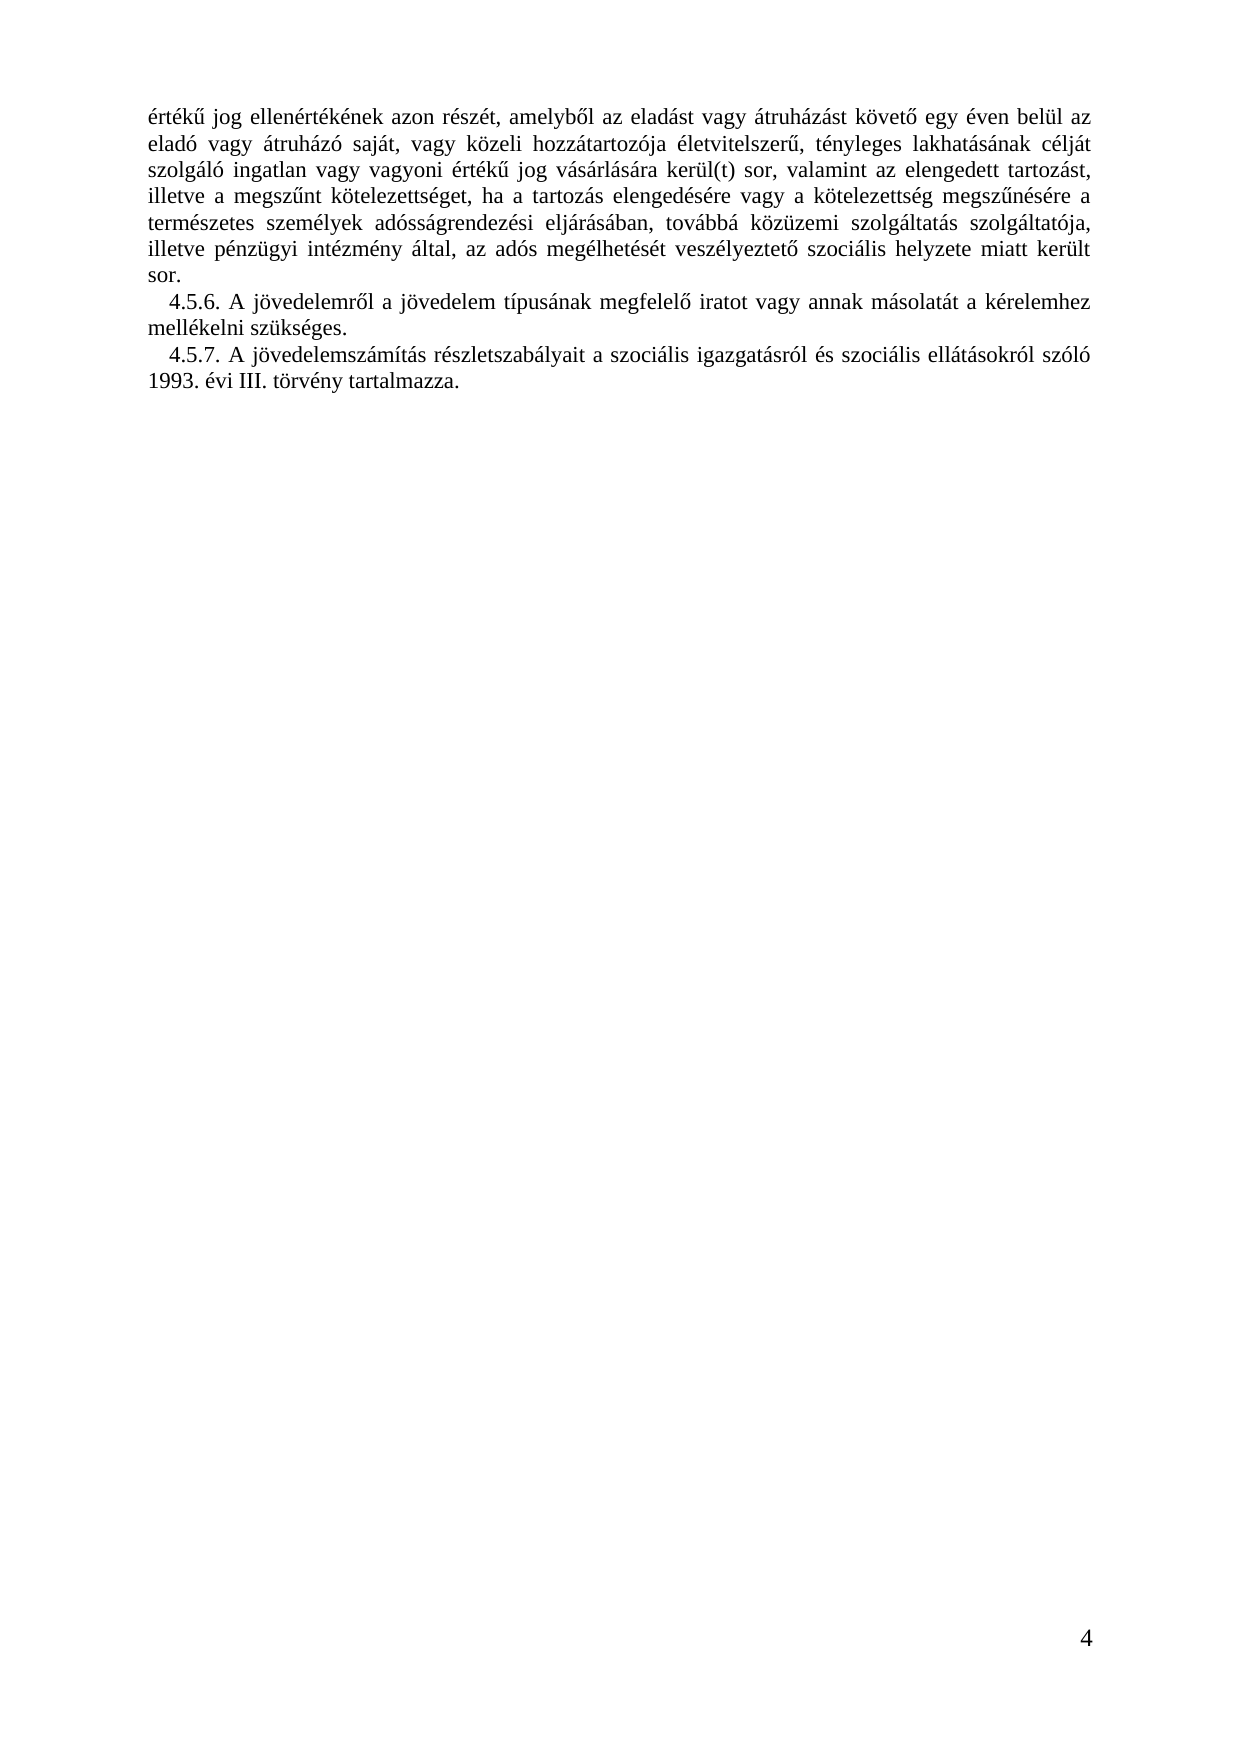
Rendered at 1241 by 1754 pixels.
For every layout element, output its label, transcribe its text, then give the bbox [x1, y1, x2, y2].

text értékű jog ellenértékének azon részét, amelyből az eladást vagy átruházást követő egy éven belül az eladó vagy átruházó saját, vagy közeli hozzátartozója életvitelszerű, tényleges lakhatásának célját szolgáló ingatlan vagy vagyoni értékű jog vásárlására kerül(t) sor, valamint az elengedett tartozást, illetve a megszűnt kötelezettséget, ha a tartozás elengedésére vagy a kötelezettség megszűnésére a természetes személyek adósságrendezési eljárásában, továbbá közüzemi szolgáltatás szolgáltatója, illetve pénzügyi intézmény által, az adós megélhetését veszélyeztető szociális helyzete miatt került sor. [148, 103, 1093, 288]
text 4.5.7. A jövedelemszámítás részletszabályait a szociális igazgatásról és szociális ellátásokról szóló 1993. évi III. törvény tartalmazza. [148, 341, 1093, 393]
text 4.5.6. A jövedelemről a jövedelem típusának megfelelő iratot vagy annak másolatát a kérelemhez mellékelni szükséges. [148, 288, 1093, 341]
